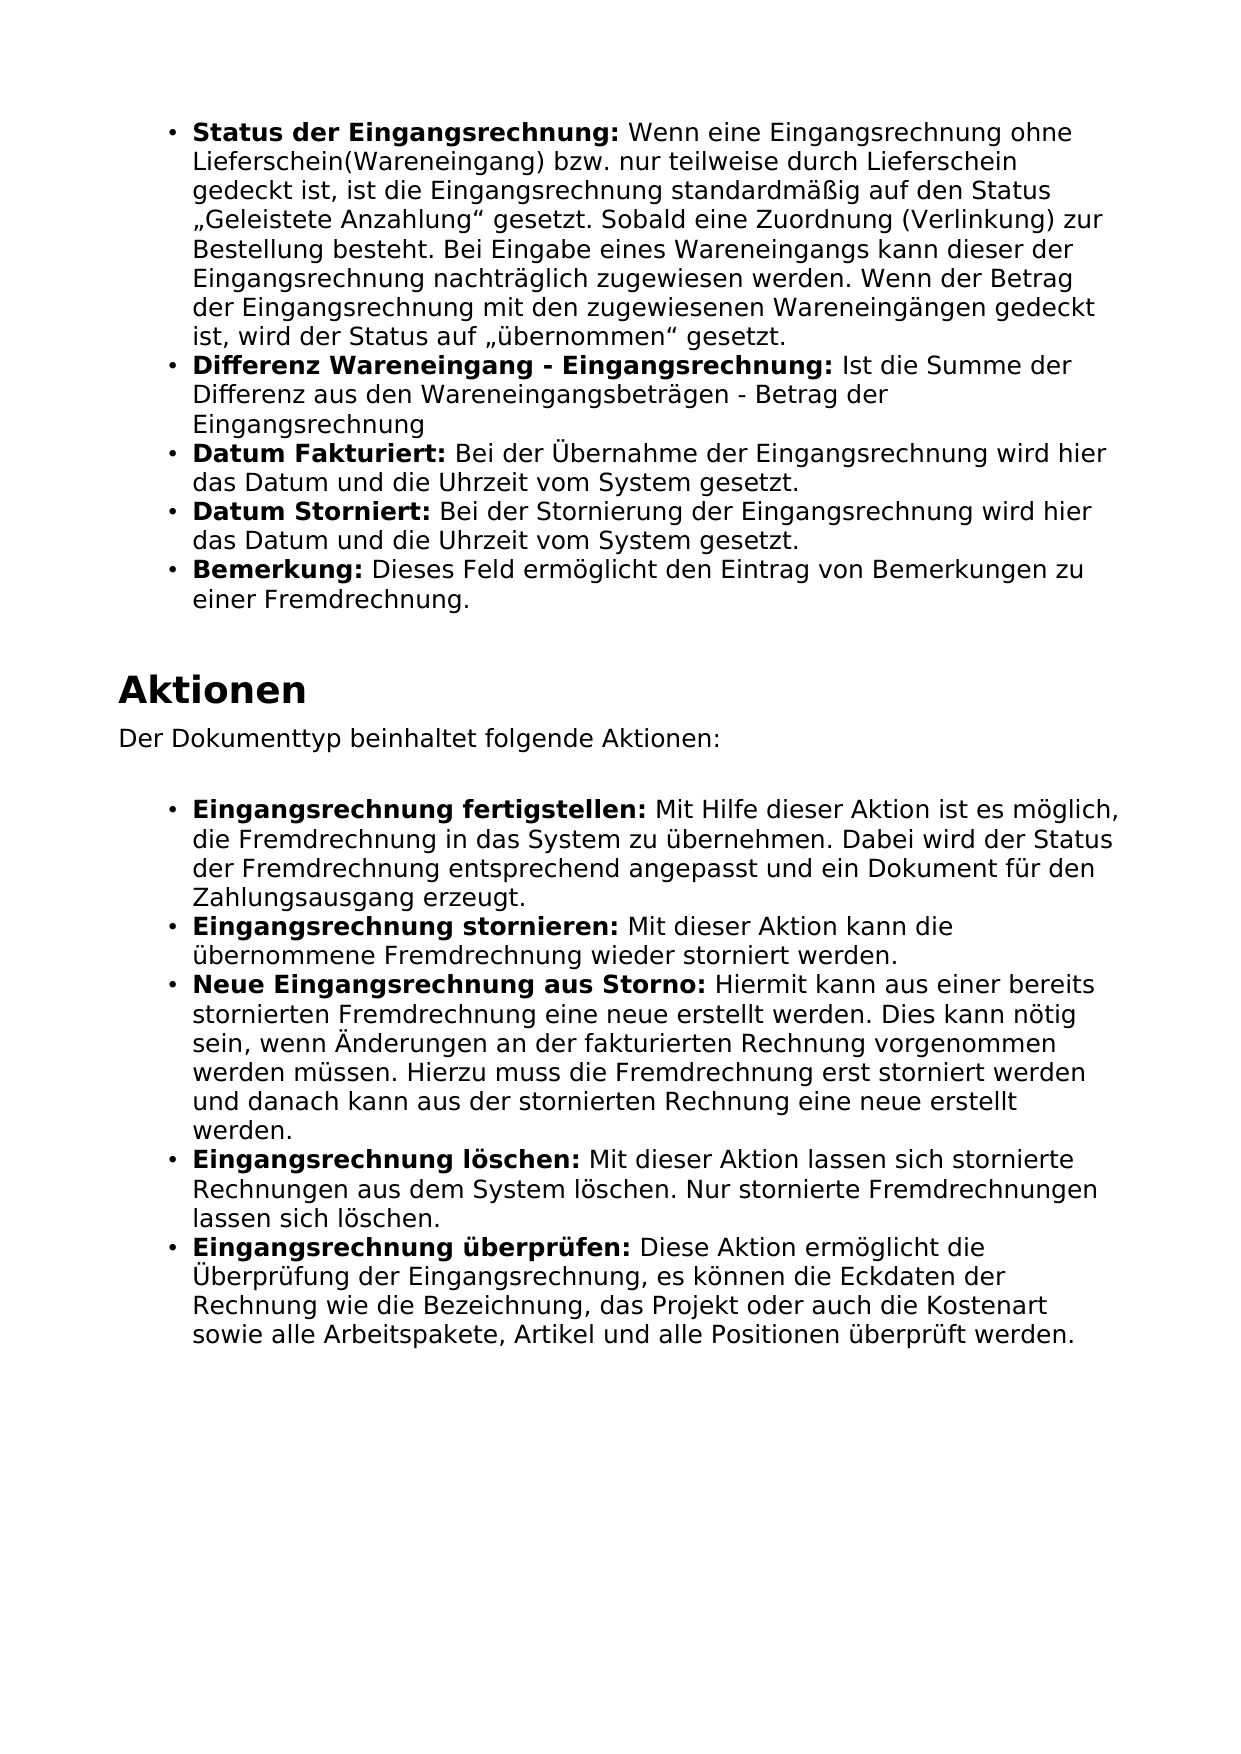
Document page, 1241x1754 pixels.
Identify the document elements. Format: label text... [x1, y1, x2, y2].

list Eingangsrechnung löschen: Mit dieser Aktion lassen sich stornierte Rechnungen aus dem System löschen. Nur stornierte Fremdrechnungen lassen sich löschen. [177, 1146, 1122, 1233]
list Eingangsrechnung stornieren: Mit dieser Aktion kann die übernommene Fremdrechnung wieder storniert werden. [177, 912, 1122, 971]
text Der Dokumenttyp beinhaltet folgende Aktionen: [118, 724, 1122, 754]
list Eingangsrechnung überprüfen: Diese Aktion ermöglicht die Überprüfung der Eingangsrechnung, es können die Eckdaten der Rechnung wie die Bezeichnung, das Projekt oder auch die Kostenart sowie alle Arbeitspakete, Artikel und alle Positionen überprüft werden. [177, 1233, 1122, 1350]
list Neue Eingangsrechnung aus Storno: Hiermit kann aus einer bereits stornierten Fremdrechnung eine neue erstellt werden. Dies kann nötig sein, wenn Änderungen an der fakturierten Rechnung vorgenommen werden müssen. Hierzu muss die Fremdrechnung erst storniert werden und danach kann aus der stornierten Rechnung eine neue erstellt werden. [177, 971, 1122, 1146]
list Status der Eingangsrechnung: Wenn eine Eingangsrechnung ohne Lieferschein(Wareneingang) bzw. nur teilweise durch Lieferschein gedeckt ist, ist die Eingangsrechnung standardmäßig auf den Status „Geleistete Anzahlung“ gesetzt. Sobald eine Zuordnung (Verlinkung) zur Bestellung besteht. Bei Eingabe eines Wareneingangs kann dieser der Eingangsrechnung nachträglich zugewiesen werden. Wenn der Betrag der Eingangsrechnung mit den zugewiesenen Wareneingängen gedeckt ist, wird der Status auf „übernommen“ gesetzt. [177, 118, 1122, 351]
subtitle Aktionen [118, 668, 1122, 712]
list Eingangsrechnung fertigstellen: Mit Hilfe dieser Aktion ist es möglich, die Fremdrechnung in das System zu übernehmen. Dabei wird der Status der Fremdrechnung entsprechend angepasst und ein Dokument für den Zahlungsausgang erzeugt. [177, 796, 1122, 912]
list Differenz Wareneingang - Eingangsrechnung: Ist die Summe der Differenz aus den Wareneingangsbeträgen - Betrag der Eingangsrechnung [177, 351, 1122, 439]
list Datum Fakturiert: Bei der Übernahme der Eingangsrechnung wird hier das Datum und die Uhrzeit vom System gesetzt. [177, 439, 1122, 497]
list Datum Storniert: Bei der Stornierung der Eingangsrechnung wird hier das Datum und die Uhrzeit vom System gesetzt. [177, 497, 1122, 556]
list Bemerkung: Dieses Feld ermöglicht den Eintrag von Bemerkungen zu einer Fremdrechnung. [177, 556, 1122, 614]
